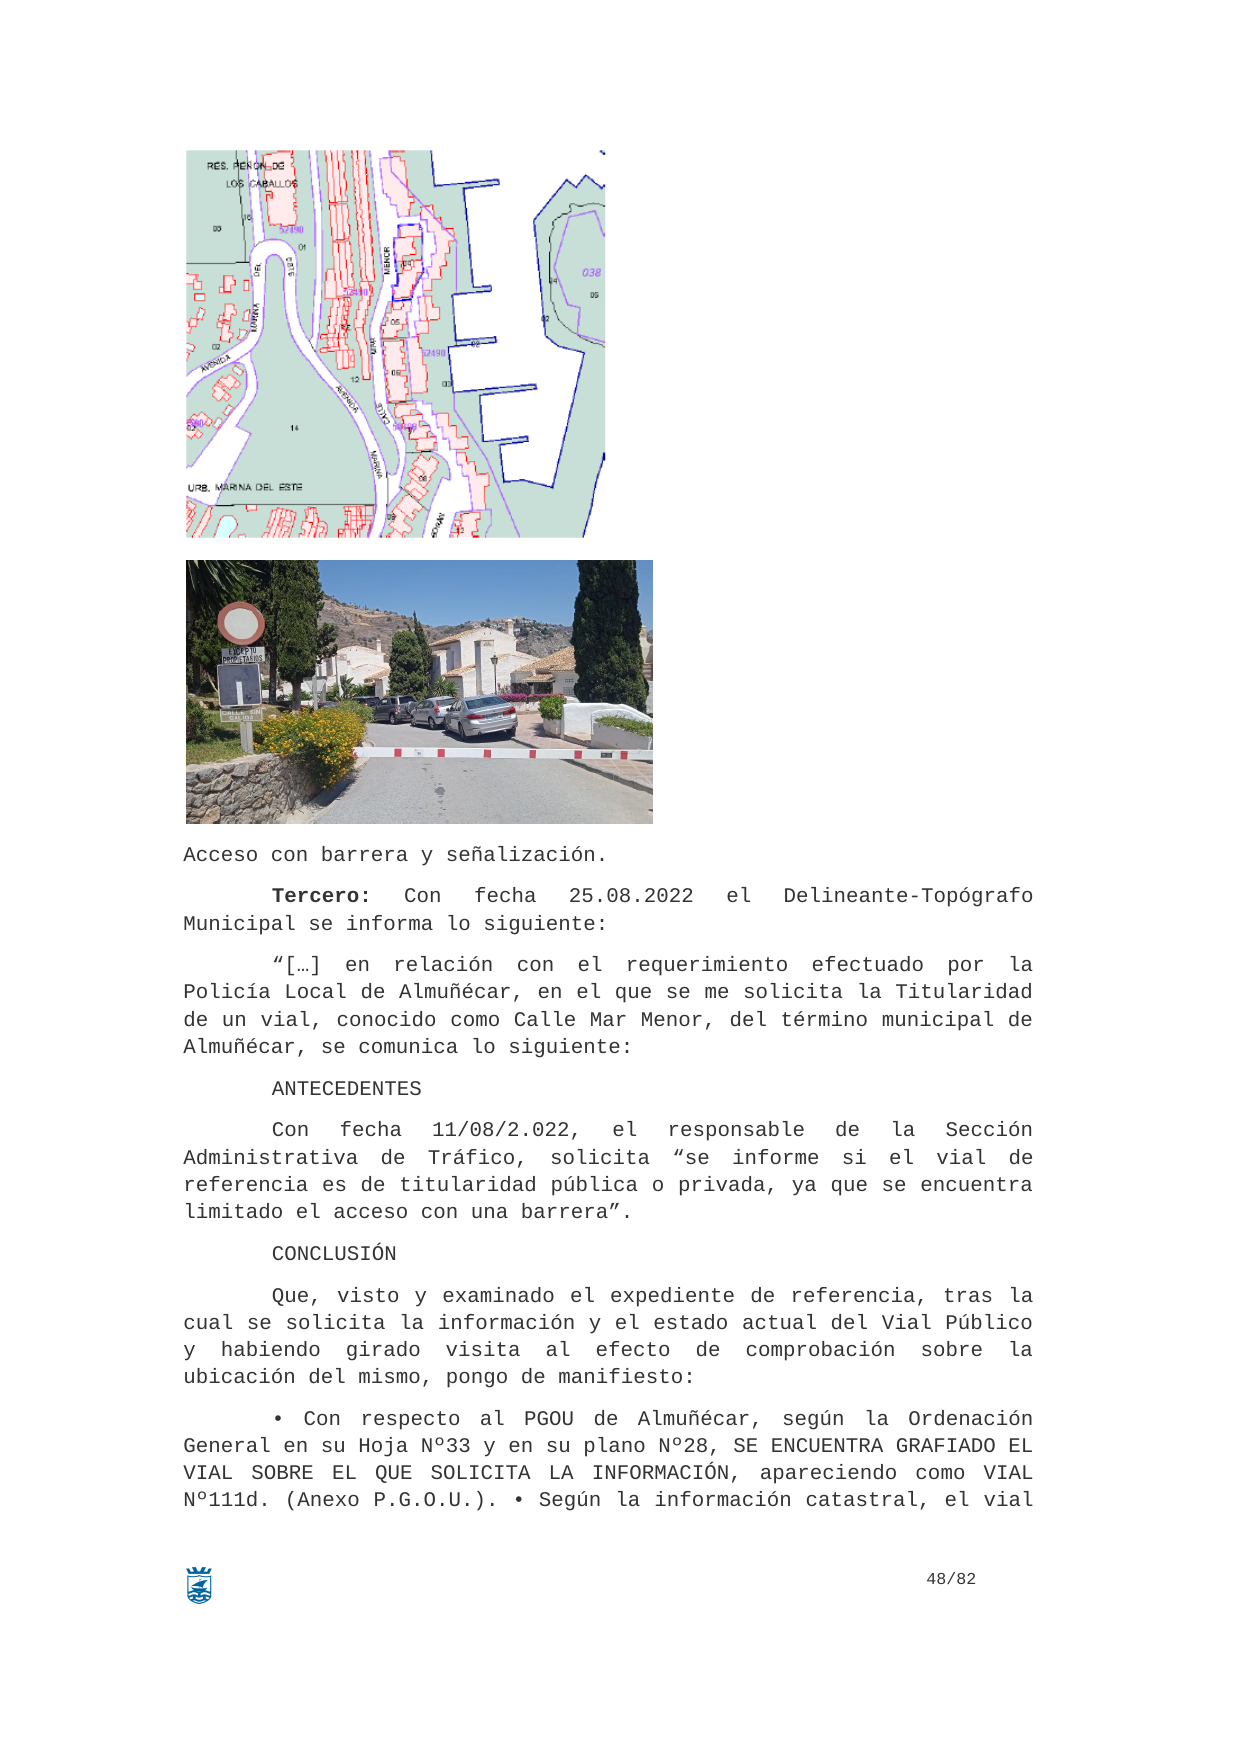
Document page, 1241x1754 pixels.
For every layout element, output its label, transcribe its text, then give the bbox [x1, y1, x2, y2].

text ANTECEDENTES [183, 1078, 1033, 1101]
text Con fecha 11/08/2.022, el responsable de la Sección Administrativa de Tráfico, solicita “se informe si el vial de referencia es de titularidad pública o privada, ya que se encuentra limitado el acceso con una barrera”. [183, 1119, 1033, 1225]
text Acceso con barrera y señalización. [183, 844, 1033, 867]
picture [183, 1562, 214, 1607]
text CONCLUSIÓN [183, 1243, 1033, 1266]
text • Con respecto al PGOU de Almuñécar, según la Ordenación General en su Hoja Nº33 y en su plano Nº28, SE ENCUENTRA GRAFIADO EL VIAL SOBRE EL QUE SOLICITA LA INFORMACIÓN, apareciendo como VIAL Nº111d. (Anexo P.G.O.U.). • Según la información catastral, el vial [183, 1408, 1033, 1513]
picture [183, 147, 612, 540]
picture [183, 557, 655, 826]
text “[…] en relación con el requerimiento efectuado por la Policía Local de Almuñécar, en el que se me solicita la Titularidad de un vial, conocido como Calle Mar Menor, del término municipal de Almuñécar, se comunica lo siguiente: [183, 954, 1033, 1059]
text Tercero: Con fecha 25.08.2022 el Delineante-Topógrafo Municipal se informa lo siguiente: [183, 885, 1033, 936]
text Que, visto y examinado el expediente de referencia, tras la cual se solicita la información y el estado actual del Vial Público y habiendo girado visita al efecto de comprobación sobre la ubicación del mismo, pongo de manifiesto: [183, 1284, 1033, 1390]
